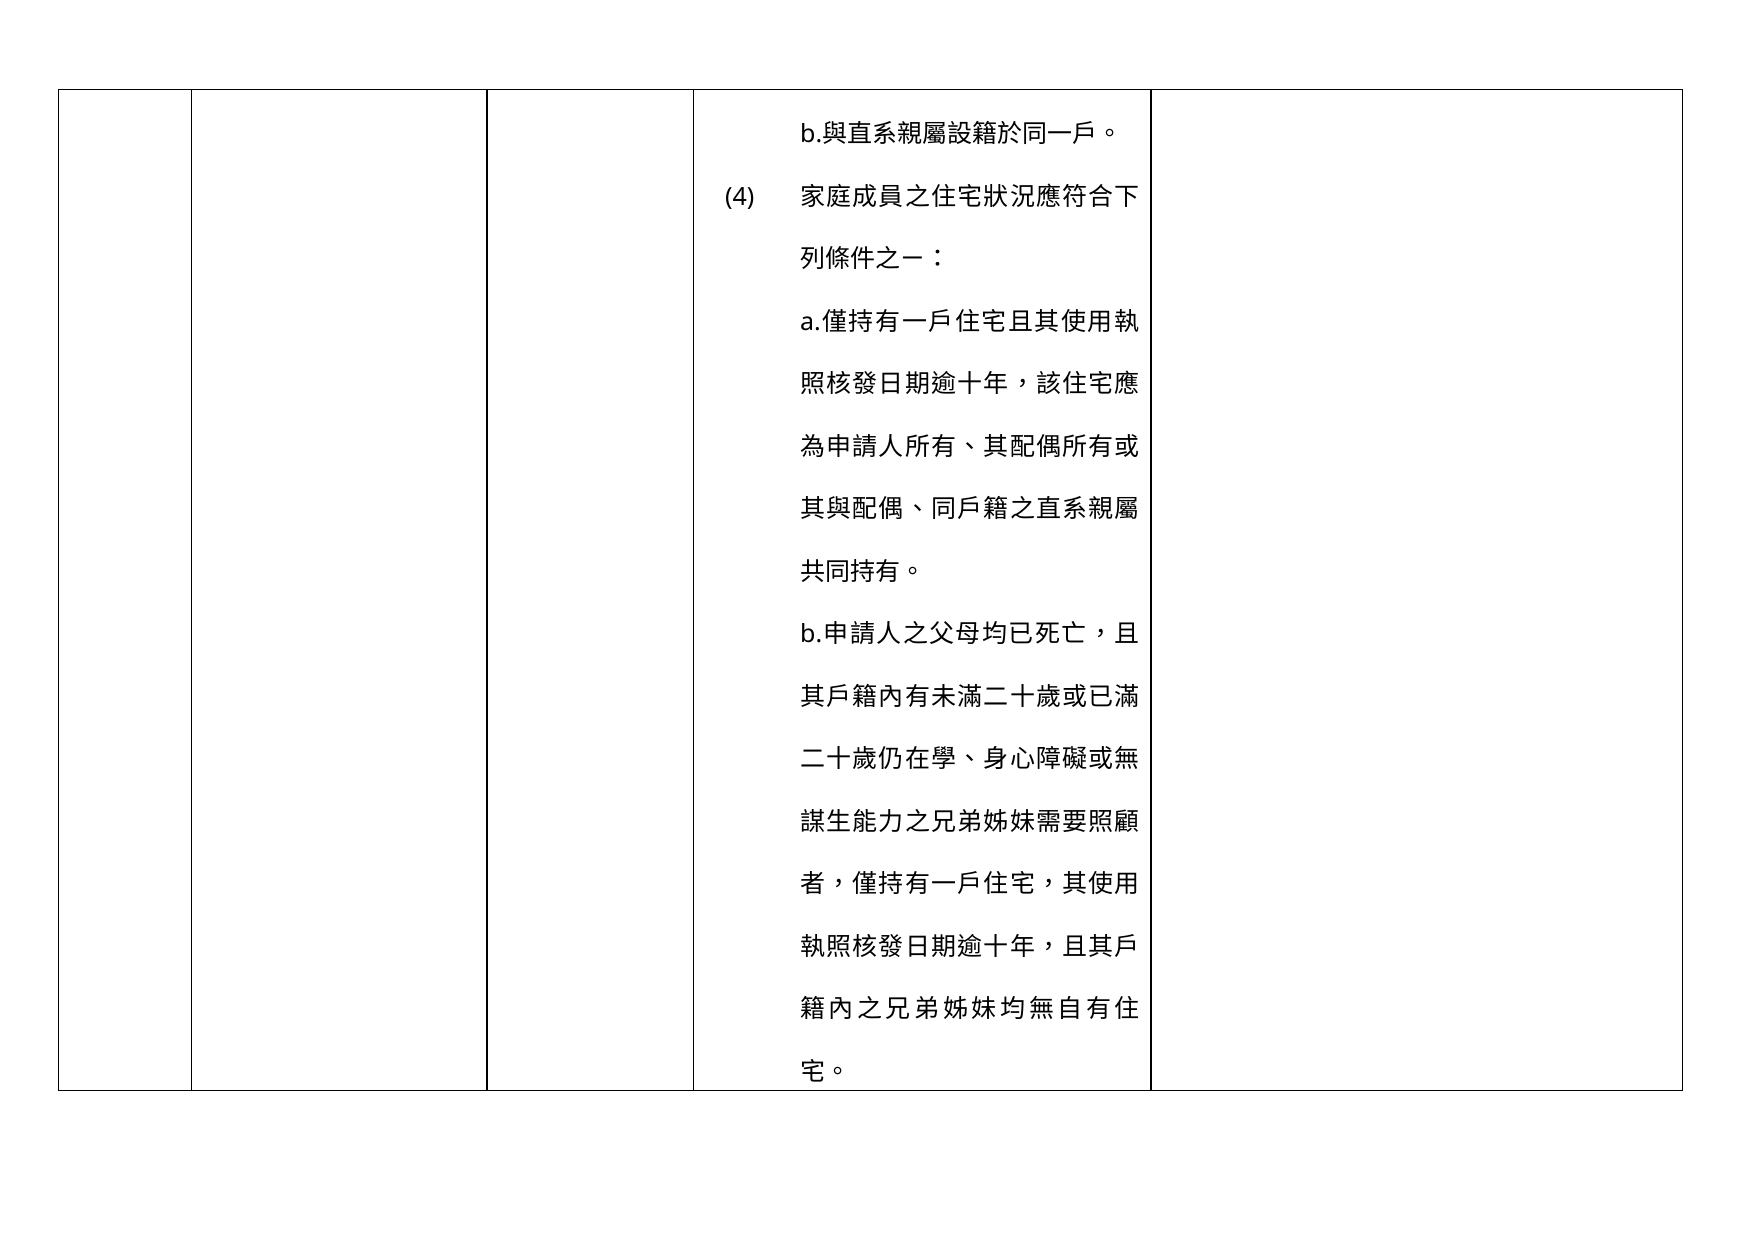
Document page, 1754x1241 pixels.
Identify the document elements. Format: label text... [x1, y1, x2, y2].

table_header [59, 90, 191, 1090]
table_header 以下為108年度住宅補貼申請規定，109年度住宅補貼申請規定刻正辦理修正作業。 租金補貼 中華民國國民。 符合下列年齡限制之一： a.年滿二十歲。 b.未滿二十歲已結婚。 c.未滿二十歲，已於安置教養機構或寄養家庭結束安置無法返家。 符合下列家庭組成之一： a.有配偶。 b.與直系親屬設籍於同一戶。 家庭成員之住宅狀況應符合下列條件之ㄧ： a.均無自有住宅。 b.申請人之父母均已死亡，且其戶籍內有未滿二十歲或已滿二十歲仍在學、身心障礙或無謀生能力需要照顧者，申請人及戶籍內兄弟姊妹均無自有住宅。 家庭年所得及財產，應符合住宅補貼對象一定所得及財產標準。 有下列情形之一者，得不受前項第三款之限制： 單身年滿四十歲。 申請人之父母均已死亡，且其戶籍內有未滿二十歲或已滿二十歲仍在學、身心障礙或無謀生能力之兄弟姊妹需要照顧。 已於安置教養機構或寄養家庭結束安置無法返家，未滿二十五歲。 自購住宅貸款利息補貼 中華民國國民。 符合下列年齡限制之一： a.年滿二十歲。 b.未滿二十歲已結婚。 c.未滿二十歲，已於安置教養機構或寄養家庭結束安置無法返家。 符合下列家庭組成之一： a.有配偶。 b.與直系親屬設籍於同一戶。 家庭成員之住宅狀況應符合下列條件之ㄧ： a.均無自有住宅。 b.申請人持有、其配偶持有或其與配偶、同戶籍之直系親屬共同持有之二年內自建或自購住宅並已辦理貸款，且其家庭成員均無自有住宅。 c.申請人之父母均已死亡，且其戶籍內有未滿二十歲或已滿二十歲仍在學、身心障礙或無謀生能力需要照顧者，申請人須無自有住宅或於二年內自建或自購住宅並已辦理貸款，且其戶籍內兄弟姊妹均無自有住宅。 家庭年所得及財產，應符合住宅補貼對象一定所得及財產標準。 申請時未接受政府其他住宅補貼；或正接受政府租金補貼，切結取得自建或自購住宅貸款利息補貼資格之日起，自願放棄原有租金補貼。 有下列情形之一者，得不受前項第三款之限制： 單身年滿四十歲。 申請人之父母均已死亡，且其戶籍內有未滿二十歲或已滿二十歲仍在學、身心障礙或無謀生能力之兄弟姊妹需要照顧。 已於安置教養機構或寄養家庭結束安置無法返家，未滿二十五歲。 修繕住宅貸款利息補貼 中華民國國民。 符合下列年齡限制之一： a.年滿二十歲。 b.未滿二十歲已結婚。 c.未滿二十歲，已於安置教養機構或寄養家庭結束安置無法返家。 符合下列家庭組成之一： a.有配偶。 b.與直系親屬設籍於同一戶。 家庭成員之住宅狀況應符合下列條件之ㄧ： a.僅持有一戶住宅且其使用執照核發日期逾十年，該住宅應為申請人所有、其配偶所有或其與配偶、同戶籍之直系親屬共同持有。 b.申請人之父母均已死亡，且其戶籍內有未滿二十歲或已滿二十歲仍在學、身心障礙或無謀生能力之兄弟姊妹需要照顧者，僅持有一戶住宅，其使用執照核發日期逾十年，且其戶籍內之兄弟姊妹均無自有住宅。 家庭年所得及財產，應符合住宅補貼對象一定所得及財產標準。 申請時未接受政府其他住宅補貼。 有下列情形之一者，得不受前項第三款之限制： 單身年滿四十歲。 申請人之父母均已死亡，且其戶籍內有未滿二十歲或已滿二十歲仍在學、身心障礙或無謀生能力之兄弟姊妹需要照顧。 已於安置教養機構或寄養家庭結束安置無法返家，未滿二十五歲。 [694, 90, 1150, 1090]
table_header 租金補貼：每屋每月最高租金補貼按地區別分為3,000元至5,000元等4個級距，補貼期限最長1年。 自購住宅貸款利息補貼： 最高優惠貸款額度：每戶每月依地區別分為210萬元至250萬元等3個級距。 補貼年限：最長不超過20年。 優惠利率：第1類弱勢戶(含身心障礙者)目前為0.562%。第2類一般戶目前為1.137%。 修繕住宅貸款利息補貼： 最高優惠貸款額度：每戶每月80萬元。 補貼年限：最長不超過15年。 優惠利率：第1類弱勢戶(含身心障礙者)目前為0.562%。第2類一般戶目前為1.137%。 [1152, 90, 1682, 1090]
table_header [192, 90, 486, 1090]
table_header [488, 90, 693, 1090]
